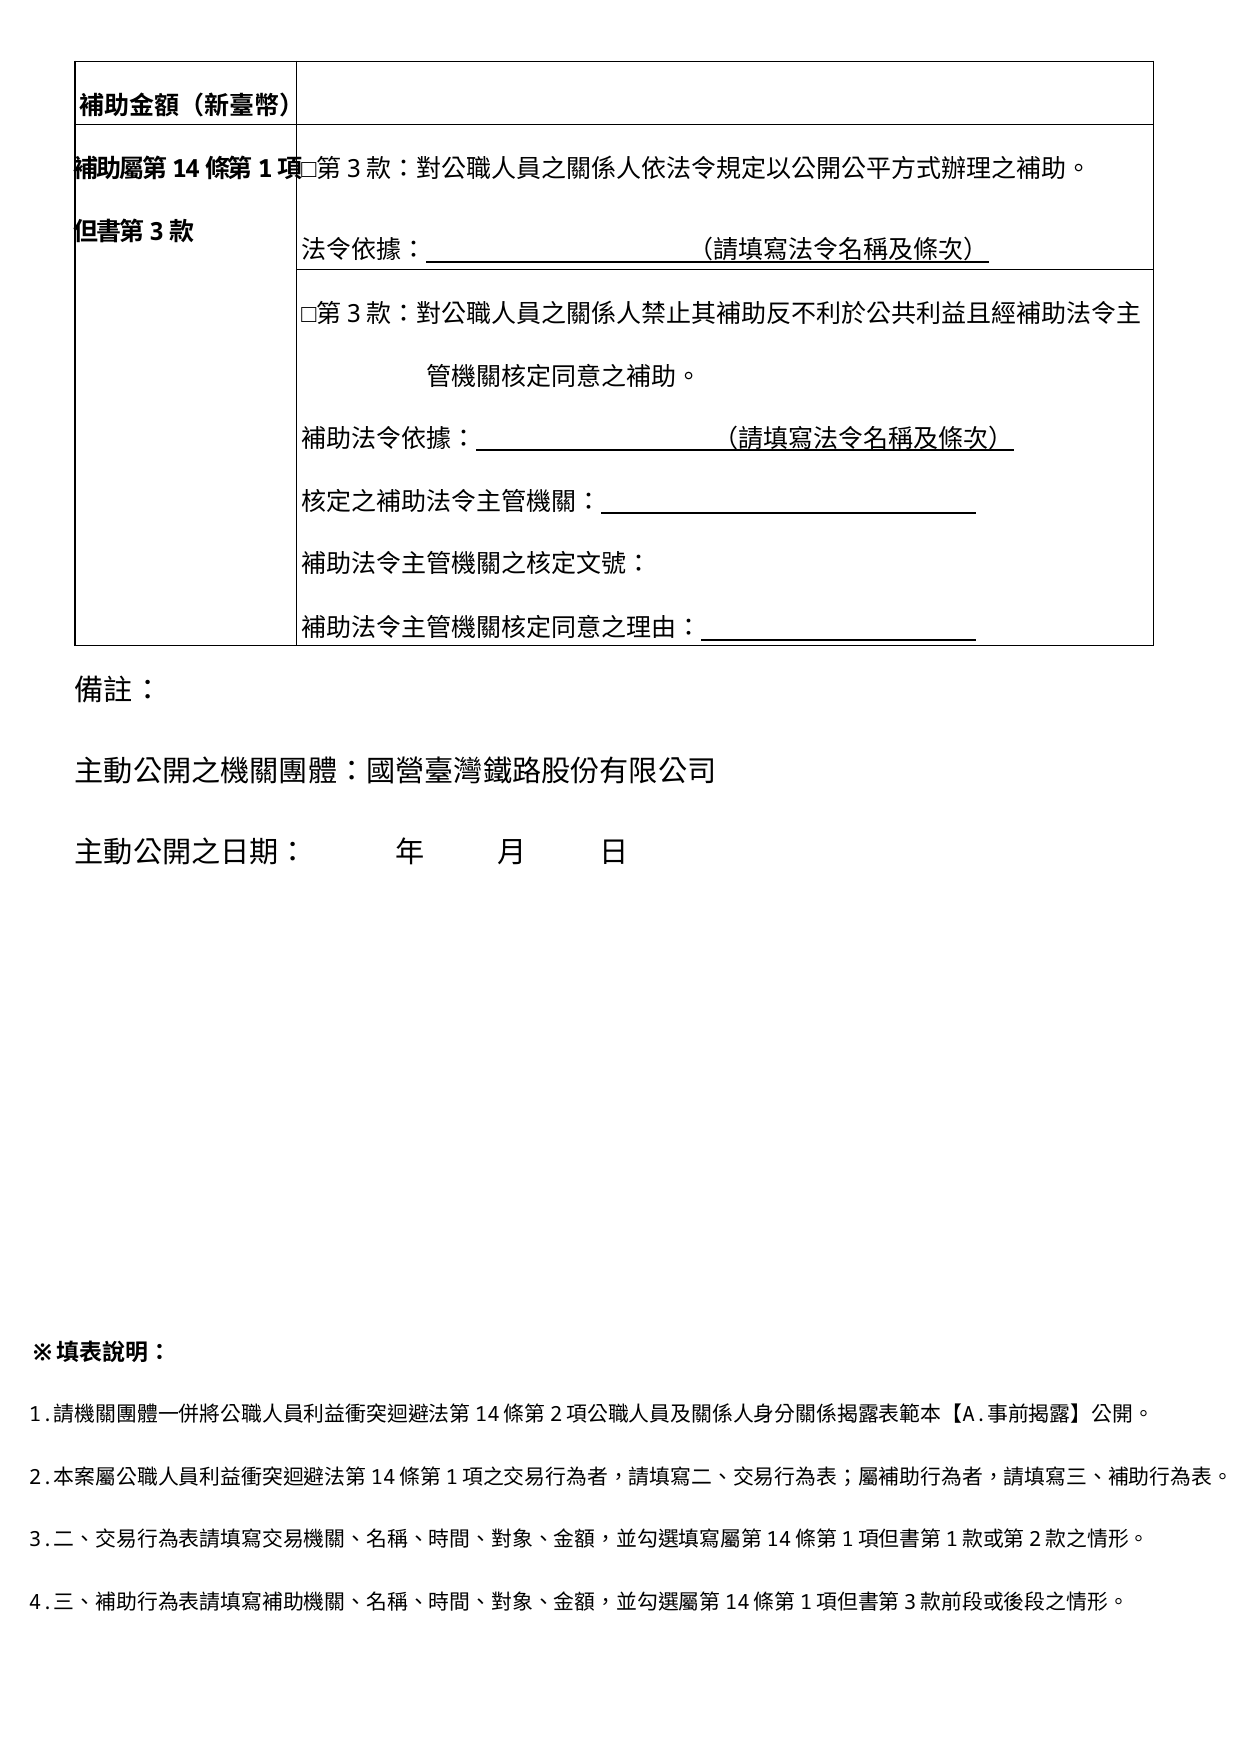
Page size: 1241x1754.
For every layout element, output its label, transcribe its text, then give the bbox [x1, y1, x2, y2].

text 主動公開之日期： 年 月 日 [30, 808, 1240, 871]
text 主動公開之機關團體：國營臺灣鐵路股份有限公司 [30, 727, 1240, 790]
table_cell [297, 62, 1153, 124]
text 2.本案屬公職人員利益衝突迴避法第14條第1項之交易行為者，請填寫二、交易行為表；屬補助行為者，請填寫三、補助行為表。 [1, 1433, 1240, 1496]
table_cell □第3款：對公職人員之關係人禁止其補助反不利於公共利益且經補助法令主 管機關核定同意之補助。 補助法令依據： （請填寫法令名稱及條次） 核定之補助法令主管機關： 補助法令主管機關之核定文號： 補助法令主管機關核定同意之理由： [297, 270, 1153, 645]
table_cell 補助屬第14條第1項 但書第3款 [76, 125, 296, 645]
text 1.請機關團體一併將公職人員利益衝突迴避法第14條第2項公職人員及關係人身分關係揭露表範本【A.事前揭露】公開。 [1, 1371, 1240, 1433]
text 備註： [30, 646, 1240, 708]
text ※填表說明： [1, 1308, 1240, 1371]
table_cell □第3款：對公職人員之關係人依法令規定以公開公平方式辦理之補助。 法令依據： （請填寫法令名稱及條次） [297, 125, 1153, 269]
text 3.二、交易行為表請填寫交易機關、名稱、時間、對象、金額，並勾選填寫屬第14條第1項但書第1款或第2款之情形。 [1, 1496, 1240, 1558]
table_cell 補助金額（新臺幣） [76, 62, 296, 124]
text 4.三、補助行為表請填寫補助機關、名稱、時間、對象、金額，並勾選屬第14條第1項但書第3款前段或後段之情形。 [1, 1558, 1240, 1621]
